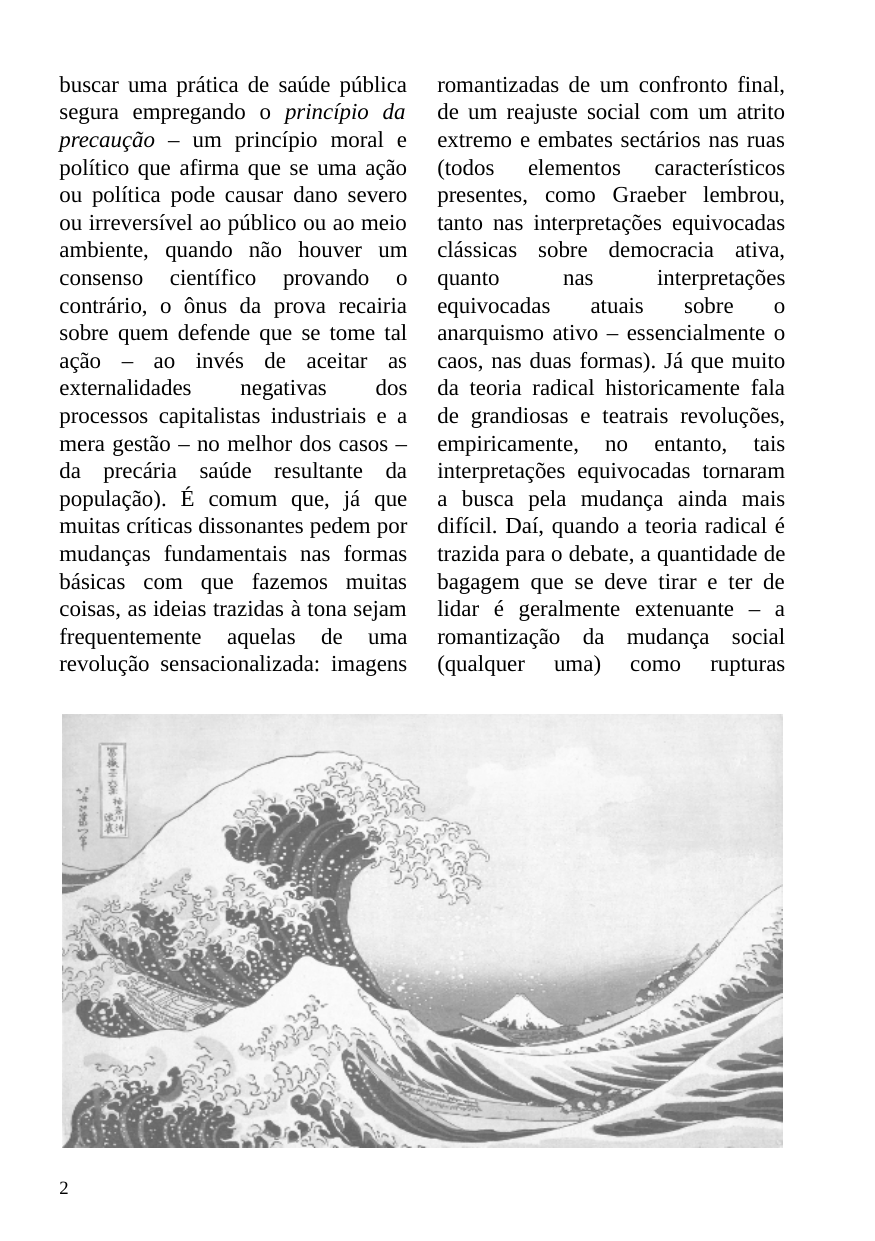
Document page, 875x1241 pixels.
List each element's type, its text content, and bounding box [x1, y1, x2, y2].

text romantizadas de um confronto final, de um reajuste social com um atrito extremo e embates sectários nas ruas (todos elementos característicos presentes, como Graeber lembrou, tanto nas interpretações equivocadas clássicas sobre democracia ativa, quanto nas interpretações equivocadas atuais sobre o anarquismo ativo – essencialmente o caos, nas duas formas). Já que muito da teoria radical historicamente fala de grandiosas e teatrais revoluções, empiricamente, no entanto, tais interpretações equivocadas tornaram a busca pela mudança ainda mais difícil. Daí, quando a teoria radical é trazida para o debate, a quantidade de bagagem que se deve tirar e ter de lidar é geralmente extenuante – a romantização da mudança social (qualquer uma) como rupturas [437, 71, 786, 677]
text buscar uma prática de saúde pública segura empregando o princípio da precaução – um princípio moral e político que afirma que se uma ação ou política pode causar dano severo ou irreversível ao público ou ao meio ambiente, quando não houver um consenso científico provando o contrário, o ônus da prova recairia sobre quem defende que se tome tal ação – ao invés de aceitar as externalidades negativas dos processos capitalistas industriais e a mera gestão – no melhor dos casos – da precária saúde resultante da população). É comum que, já que muitas críticas dissonantes pedem por mudanças fundamentais nas formas básicas com que fazemos muitas coisas, as ideias trazidas à tona sejam frequentemente aquelas de uma revolução sensacionalizada: imagens [59, 71, 408, 677]
